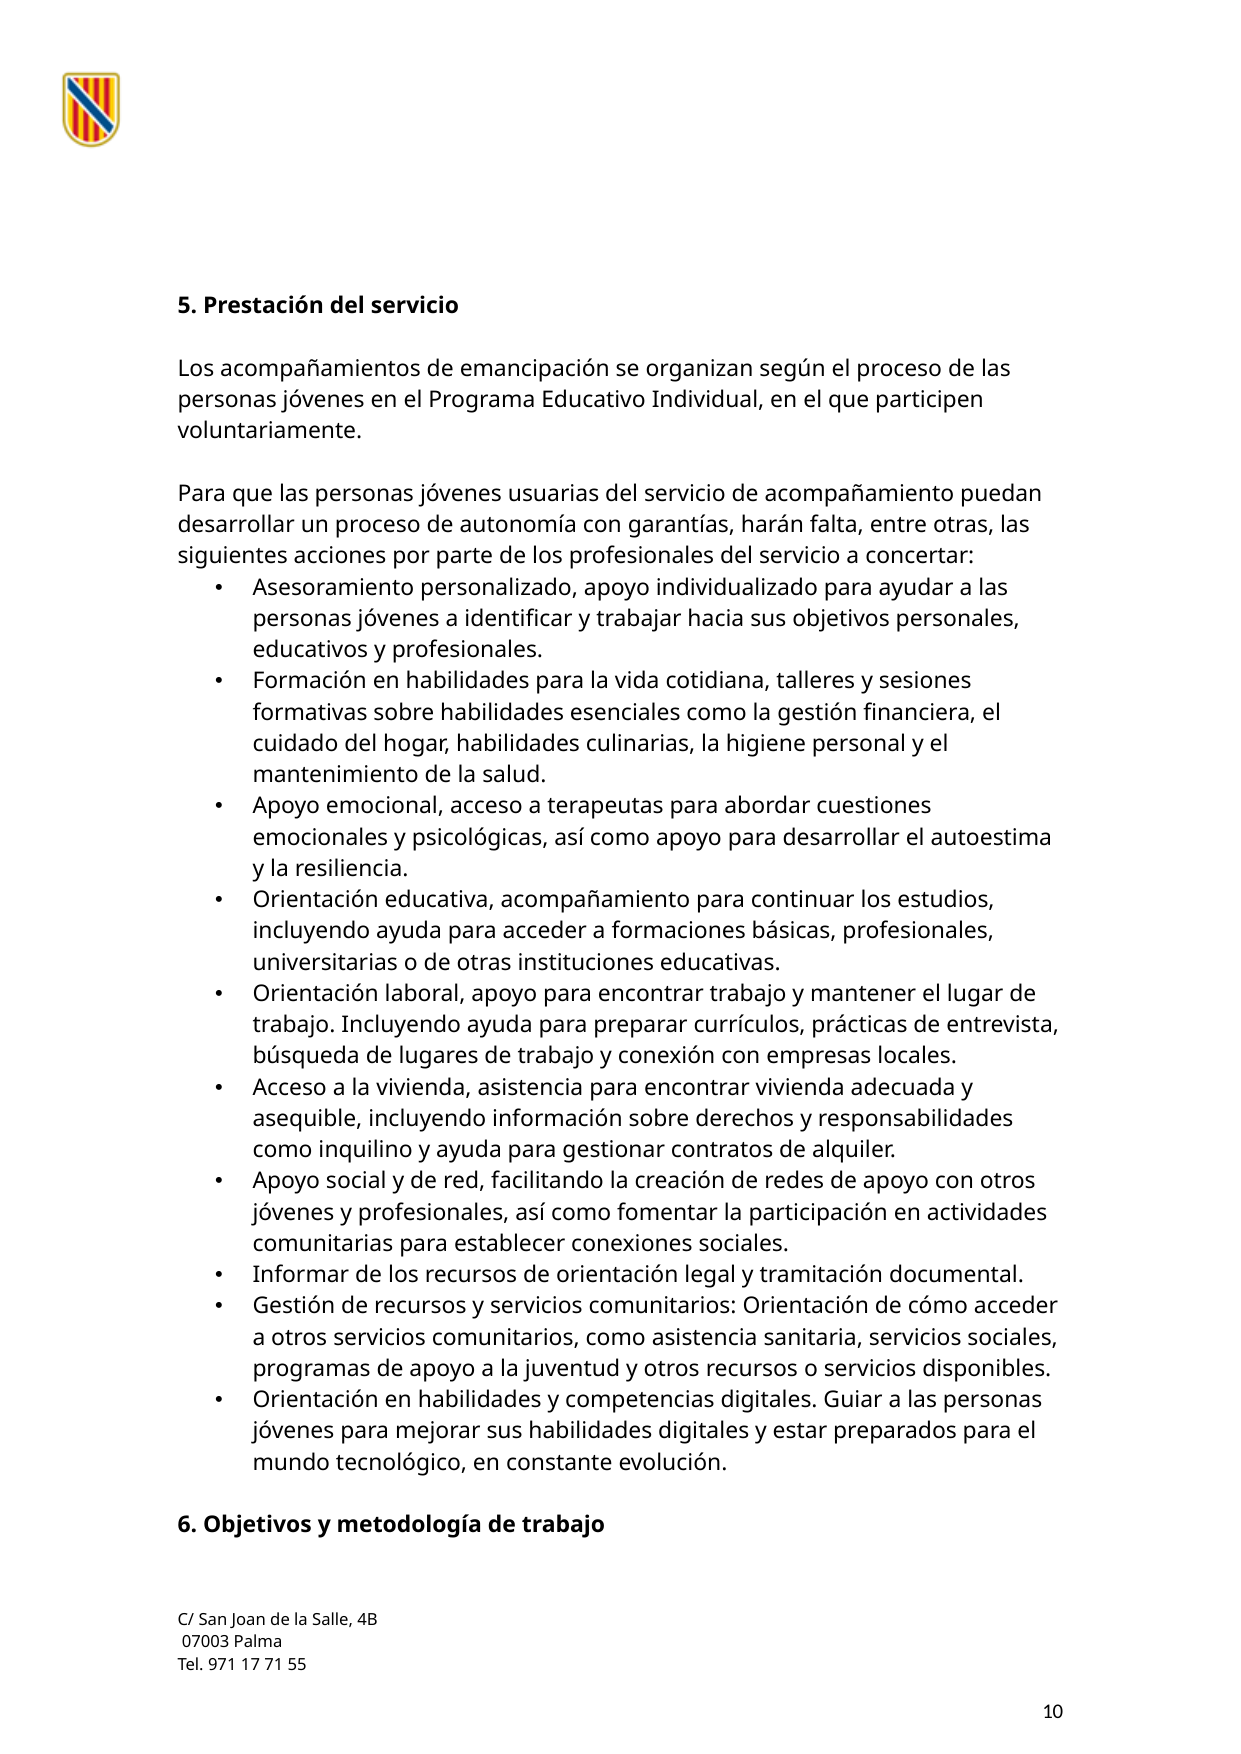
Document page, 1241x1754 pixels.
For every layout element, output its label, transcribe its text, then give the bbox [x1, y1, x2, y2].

list Orientación en habilidades y competencias digitales. Guiar a las personas jóvenes para mejorar sus habilidades digitales y estar preparados para el mundo tecnológico, en constante evolución. [215, 1383, 1063, 1477]
list Apoyo emocional, acceso a terapeutas para abordar cuestiones emocionales y psicológicas, así como apoyo para desarrollar el autoestima y la resiliencia. [215, 789, 1063, 883]
list Acceso a la vivienda, asistencia para encontrar vivienda adecuada y asequible, incluyendo información sobre derechos y responsabilidades como inquilino y ayuda para gestionar contratos de alquiler. [215, 1071, 1063, 1164]
list Apoyo social y de red, facilitando la creación de redes de apoyo con otros jóvenes y profesionales, así como fomentar la participación en actividades comunitarias para establecer conexiones sociales. [215, 1164, 1063, 1258]
text 6. Objetivos y metodología de trabajo [177, 1508, 1063, 1539]
list Asesoramiento personalizado, apoyo individualizado para ayudar a las personas jóvenes a identificar y trabajar hacia sus objetivos personales, educativos y profesionales. [215, 571, 1063, 664]
list Orientación laboral, apoyo para encontrar trabajo y mantener el lugar de trabajo. Incluyendo ayuda para preparar currículos, prácticas de entrevista, búsqueda de lugares de trabajo y conexión con empresas locales. [215, 977, 1063, 1071]
list Orientación educativa, acompañamiento para continuar los estudios, incluyendo ayuda para acceder a formaciones básicas, profesionales, universitarias o de otras instituciones educativas. [215, 883, 1063, 977]
picture [44, 45, 139, 177]
text 5. Prestación del servicio [177, 289, 1063, 321]
text Para que las personas jóvenes usuarias del servicio de acompañamiento puedan desarrollar un proceso de autonomía con garantías, harán falta, entre otras, las siguientes acciones por parte de los profesionales del servicio a concertar: [177, 477, 1063, 571]
list Informar de los recursos de orientación legal y tramitación documental. [215, 1258, 1063, 1289]
list Gestión de recursos y servicios comunitarios: Orientación de cómo acceder a otros servicios comunitarios, como asistencia sanitaria, servicios sociales, programas de apoyo a la juventud y otros recursos o servicios disponibles. [215, 1289, 1063, 1383]
text Los acompañamientos de emancipación se organizan según el proceso de las personas jóvenes en el Programa Educativo Individual, en el que participen voluntariamente. [177, 352, 1063, 446]
list Formación en habilidades para la vida cotidiana, talleres y sesiones formativas sobre habilidades esenciales como la gestión financiera, el cuidado del hogar, habilidades culinarias, la higiene personal y el mantenimiento de la salud. [215, 664, 1063, 789]
